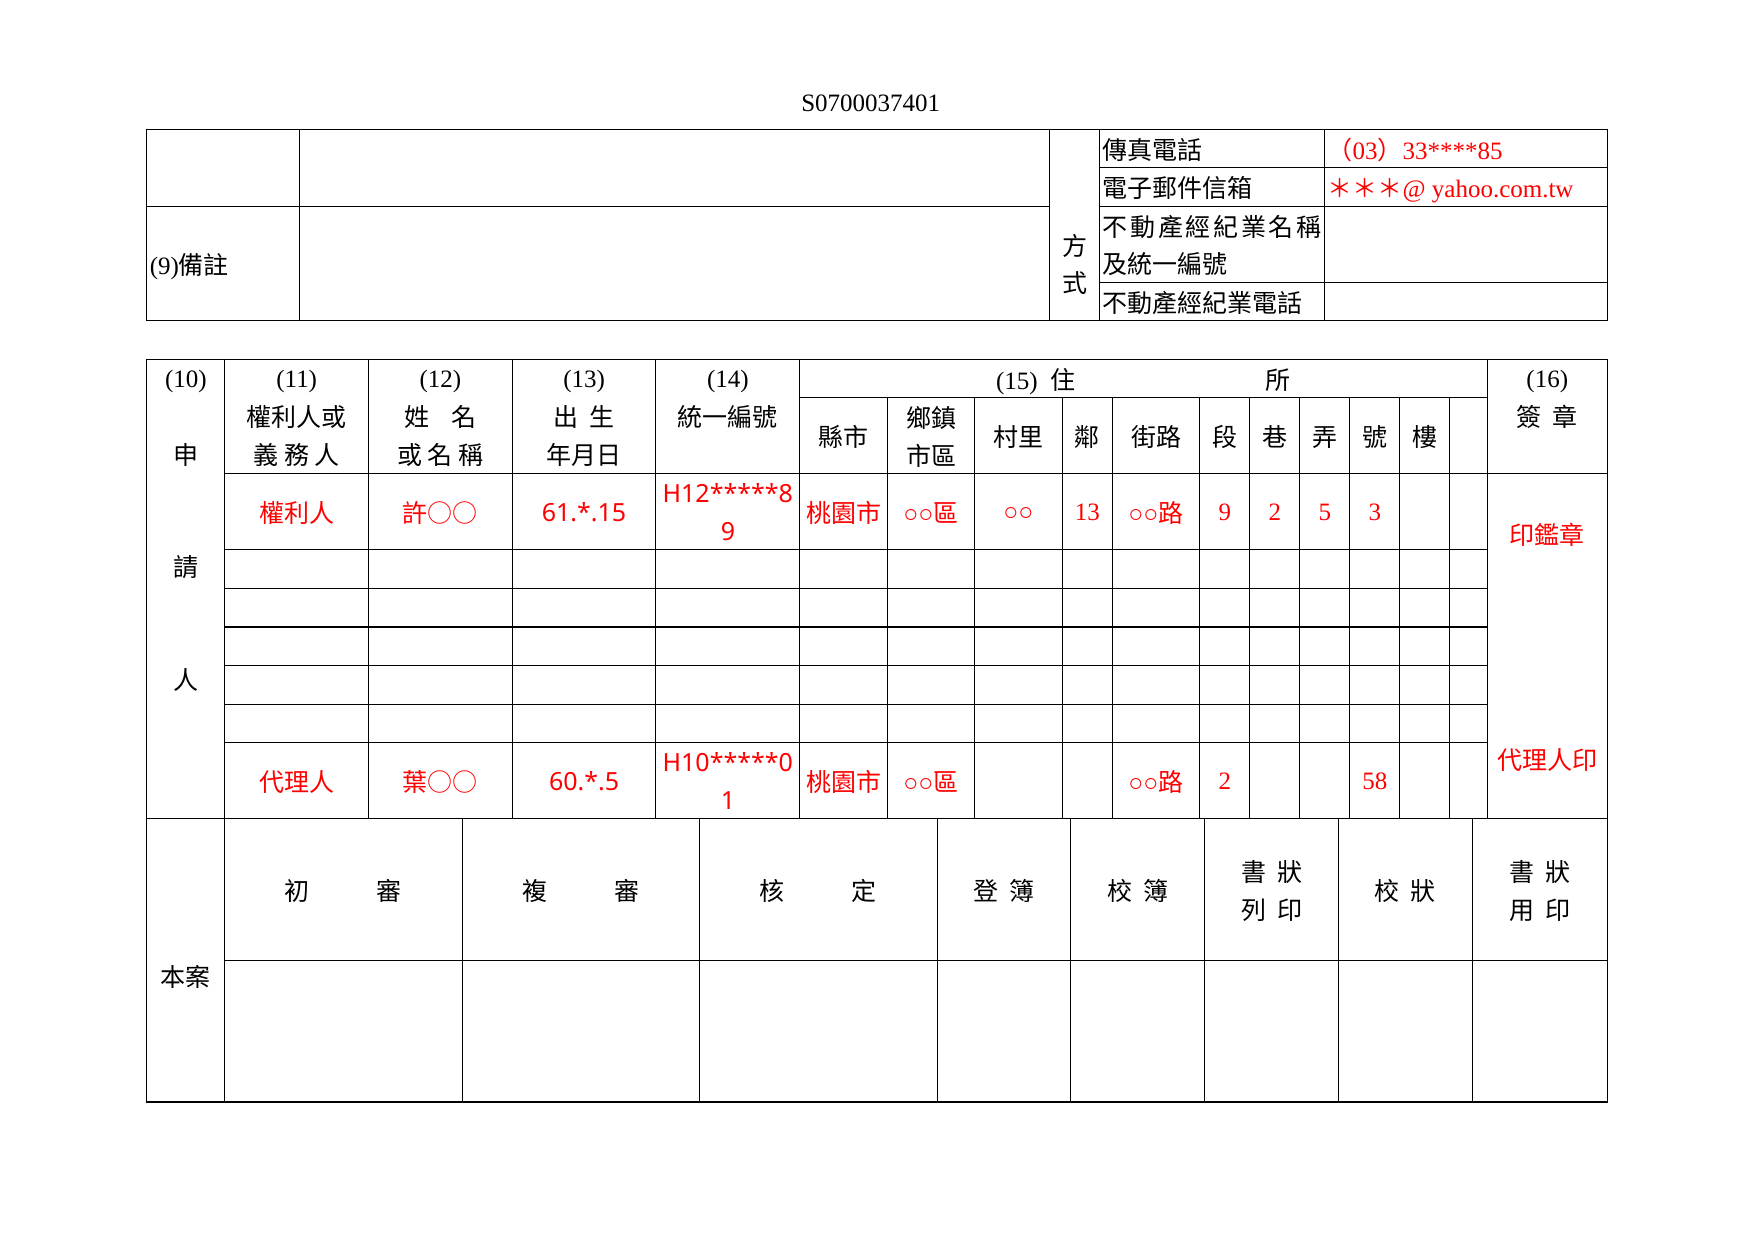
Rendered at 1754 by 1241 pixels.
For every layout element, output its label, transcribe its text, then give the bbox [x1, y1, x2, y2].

table_cell [513, 628, 655, 665]
table_cell [1450, 628, 1487, 665]
table_cell [1063, 628, 1112, 665]
table_cell [1350, 666, 1399, 703]
table_cell [513, 550, 655, 588]
table_cell （03）33****85 [1325, 130, 1607, 167]
table_cell [1063, 743, 1112, 818]
table_cell [1400, 628, 1449, 665]
table_cell [369, 628, 512, 665]
table_cell 60.*.5 [513, 743, 655, 818]
table_cell [1113, 666, 1199, 703]
table_cell 方 式 [1050, 130, 1099, 320]
table_cell [1350, 628, 1399, 665]
table_cell [1450, 474, 1487, 549]
table_cell [369, 550, 512, 588]
table_cell 村里 [975, 398, 1062, 473]
table_header (16) 簽 章 [1488, 360, 1607, 473]
table_cell [938, 961, 1070, 1101]
table_cell 初 審 [225, 819, 462, 960]
table_cell [1300, 589, 1349, 626]
table_cell [656, 550, 799, 588]
table_cell [800, 705, 887, 742]
table_header (10) 申 請 人 [147, 360, 224, 818]
table_cell [369, 589, 512, 626]
table_cell [1325, 283, 1607, 320]
table_cell [225, 666, 368, 703]
table_cell [225, 628, 368, 665]
table_cell 9 [1200, 474, 1249, 549]
table_cell [1339, 961, 1472, 1101]
table_cell ○○路 [1113, 474, 1199, 549]
table_cell [656, 628, 799, 665]
table_cell ○○ [975, 474, 1062, 549]
table_cell [888, 589, 974, 626]
table_cell [369, 705, 512, 742]
table_cell [1350, 589, 1399, 626]
table_cell [1400, 666, 1449, 703]
table_cell [888, 666, 974, 703]
table_cell [888, 628, 974, 665]
table_cell [225, 550, 368, 588]
table_cell 號 [1350, 398, 1399, 473]
table_cell [1205, 961, 1338, 1101]
table_header (14) 統一編號 [656, 360, 799, 473]
table_cell [225, 961, 462, 1101]
table_cell [513, 589, 655, 626]
table_cell 巷 [1250, 398, 1299, 473]
table_cell 桃園市 [800, 474, 887, 549]
table_cell 不動產經紀業電話 [1100, 283, 1324, 320]
table_cell H10*****01 [656, 743, 799, 818]
table_cell ○○區 [888, 743, 974, 818]
table_cell 鄰 [1063, 398, 1112, 473]
table_cell [800, 666, 887, 703]
table_cell [975, 666, 1062, 703]
table_cell 弄 [1300, 398, 1349, 473]
table_cell [1063, 550, 1112, 588]
table_cell 傳真電話 [1100, 130, 1324, 167]
table_cell [1450, 398, 1487, 473]
table_cell [1250, 743, 1299, 818]
table_cell [300, 130, 1049, 206]
table_cell [1473, 961, 1607, 1101]
table_cell [1350, 705, 1399, 742]
table_cell ○○路 [1113, 743, 1199, 818]
table_cell 複 審 [463, 819, 699, 960]
table_cell [1250, 589, 1299, 626]
table_cell [800, 628, 887, 665]
table_cell [1250, 666, 1299, 703]
table_cell [1113, 705, 1199, 742]
table_cell [975, 628, 1062, 665]
table_cell [147, 130, 299, 206]
table_cell 書 狀 用 印 [1473, 819, 1607, 960]
table_cell [1450, 743, 1487, 818]
table_cell [975, 550, 1062, 588]
table_cell 13 [1063, 474, 1112, 549]
table_cell (9)備註 [147, 207, 299, 320]
table_cell [1113, 628, 1199, 665]
table_cell 3 [1350, 474, 1399, 549]
table_cell [225, 705, 368, 742]
table_cell [1063, 589, 1112, 626]
table_cell [300, 207, 1049, 320]
table_cell 街路 [1113, 398, 1199, 473]
table_cell [1063, 705, 1112, 742]
table_cell [1250, 628, 1299, 665]
table_cell [1300, 666, 1349, 703]
table_cell 61.*.15 [513, 474, 655, 549]
table_cell 校 簿 [1071, 819, 1204, 960]
table_cell [1450, 589, 1487, 626]
table_header (11) 權利人或 義 務 人 [225, 360, 368, 473]
table_cell 桃園市 [800, 743, 887, 818]
table_cell 不動產經紀業名稱及統一編號 [1100, 207, 1324, 282]
table_cell 本案 [147, 819, 224, 1101]
table_header (13) 出 生 年月日 [513, 360, 655, 473]
table_cell 電子郵件信箱 [1100, 168, 1324, 206]
table_cell [1325, 207, 1607, 282]
table_cell [225, 589, 368, 626]
table_cell 樓 [1400, 398, 1449, 473]
table_cell [513, 705, 655, 742]
table_cell 58 [1350, 743, 1399, 818]
table_cell [513, 666, 655, 703]
table_header (15) 住 所 [800, 360, 1487, 397]
table_cell [463, 961, 699, 1101]
table_cell 5 [1300, 474, 1349, 549]
table_cell [975, 705, 1062, 742]
table_cell [369, 666, 512, 703]
table_cell [800, 550, 887, 588]
table_cell H12*****89 [656, 474, 799, 549]
table_cell [656, 666, 799, 703]
table_cell [800, 589, 887, 626]
table_cell [1400, 705, 1449, 742]
table_cell 權利人 [225, 474, 368, 549]
table_cell [1450, 705, 1487, 742]
table_cell 段 [1200, 398, 1249, 473]
table_cell [1063, 666, 1112, 703]
table_cell [1071, 961, 1204, 1101]
table_cell [1450, 666, 1487, 703]
table_cell [888, 550, 974, 588]
table_cell [1200, 705, 1249, 742]
table_cell [975, 589, 1062, 626]
table_cell [1300, 550, 1349, 588]
table_cell 鄉鎮 市區 [888, 398, 974, 473]
table_cell [656, 589, 799, 626]
table_cell 印鑑章 代理人印 [1488, 474, 1607, 818]
table_cell 登 簿 [938, 819, 1070, 960]
table_cell 核 定 [700, 819, 937, 960]
table_cell 2 [1200, 743, 1249, 818]
table_cell ○○區 [888, 474, 974, 549]
table_cell 許○○ [369, 474, 512, 549]
table_cell [1350, 550, 1399, 588]
table_cell [1200, 628, 1249, 665]
table_cell [1400, 474, 1449, 549]
table_cell [1200, 666, 1249, 703]
table_cell [975, 743, 1062, 818]
table_cell 校 狀 [1339, 819, 1472, 960]
table_cell [1300, 628, 1349, 665]
table_cell 代理人 [225, 743, 368, 818]
table_cell 2 [1250, 474, 1299, 549]
table_cell [1400, 589, 1449, 626]
table_cell [1200, 550, 1249, 588]
table_cell [1250, 550, 1299, 588]
table_cell [1250, 705, 1299, 742]
table_cell [700, 961, 937, 1101]
table_cell 葉○○ [369, 743, 512, 818]
table_cell 書 狀 列 印 [1205, 819, 1338, 960]
table_cell ＊＊＊@ yahoo.com.tw [1325, 168, 1607, 206]
table_cell [1113, 550, 1199, 588]
table_cell [1400, 550, 1449, 588]
table_cell [1400, 743, 1449, 818]
table_cell 縣市 [800, 398, 887, 473]
table_cell [1113, 589, 1199, 626]
table_cell [1450, 550, 1487, 588]
table_cell [1300, 705, 1349, 742]
table_cell [1200, 589, 1249, 626]
table_header (12) 姓 名 或 名 稱 [369, 360, 512, 473]
table_cell [888, 705, 974, 742]
table_cell [656, 705, 799, 742]
table_cell [1300, 743, 1349, 818]
